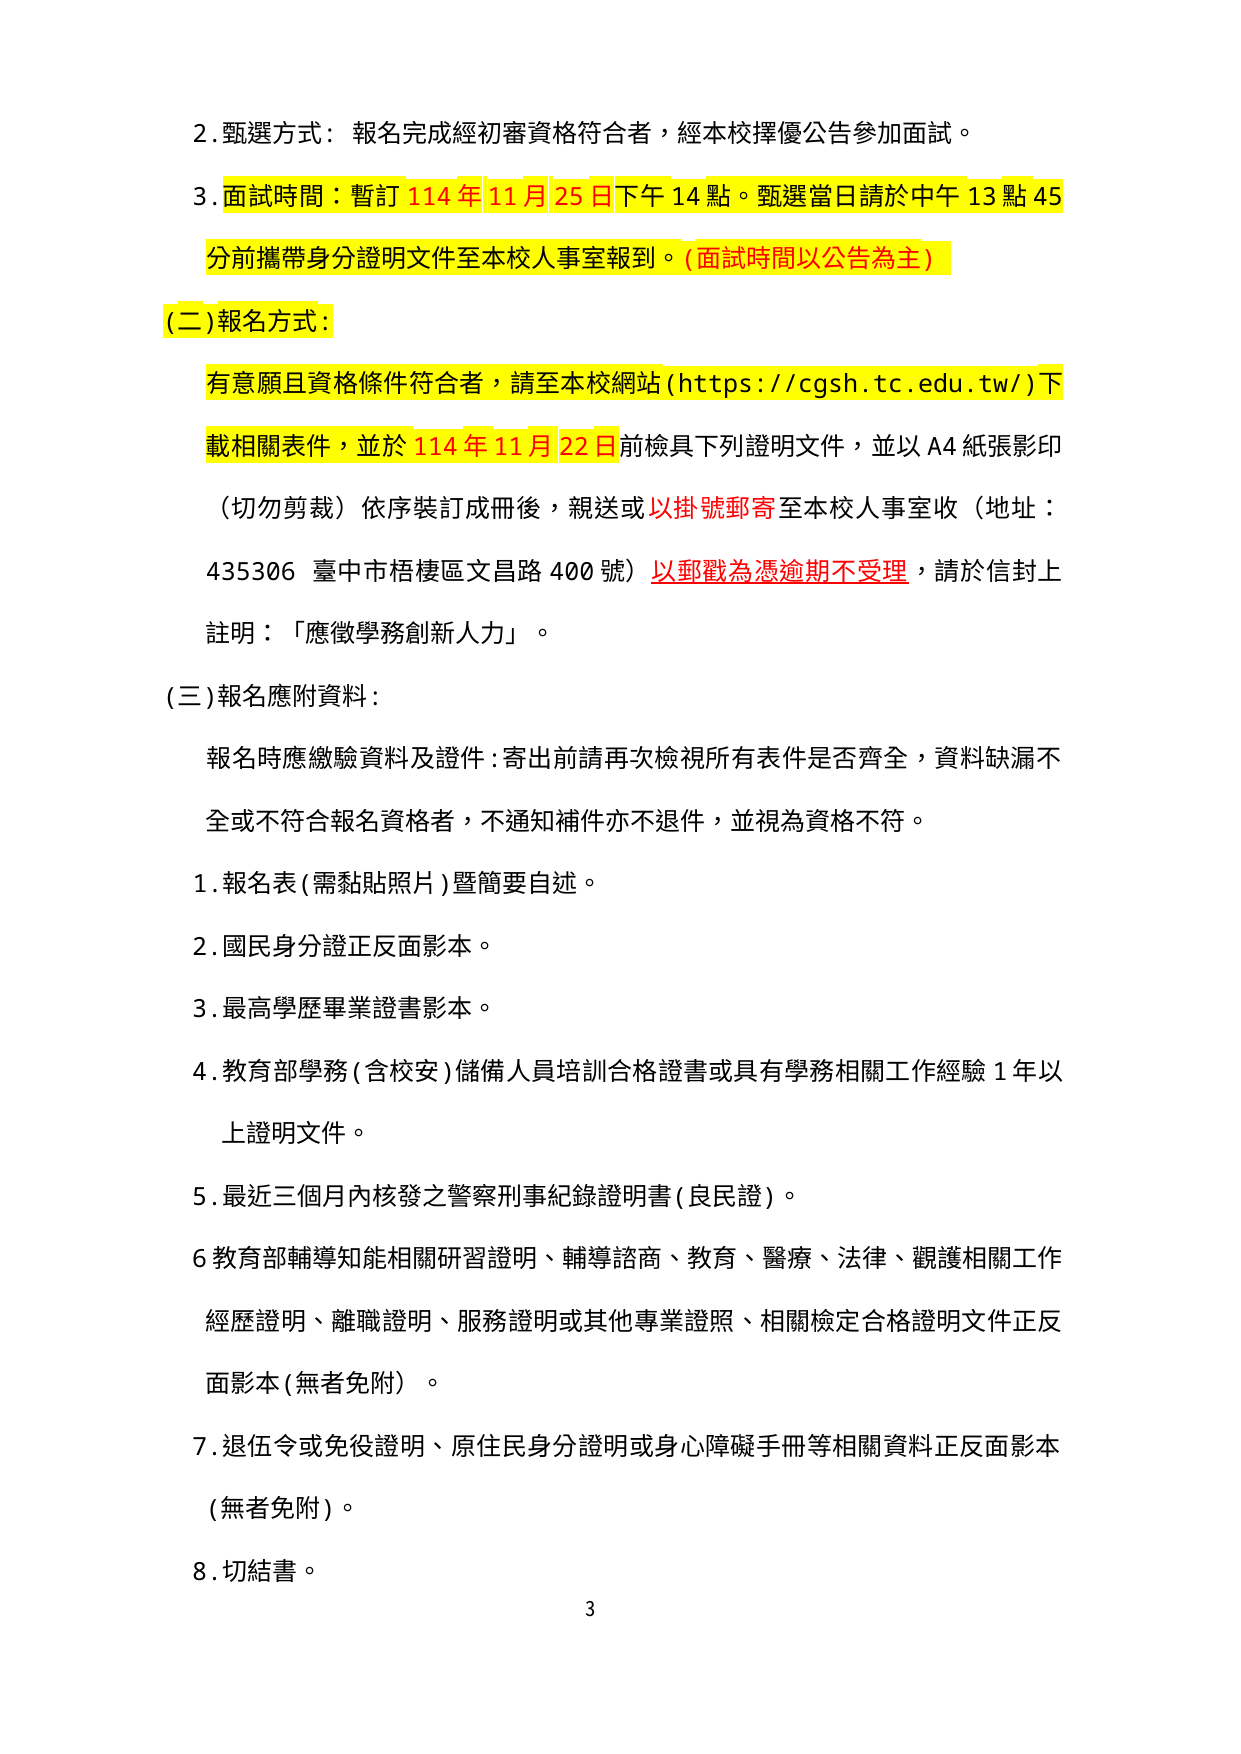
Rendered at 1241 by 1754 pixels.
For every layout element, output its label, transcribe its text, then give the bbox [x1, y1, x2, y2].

text 7.退伍令或免役證明、原住民身分證明或身心障礙手冊等相關資料正反面影本(無者免附)。 [192, 1403, 1063, 1528]
text 有意願且資格條件符合者，請至本校網站(https://cgsh.tc.edu.tw/)下載相關表件，並於114年11月22日前檢具下列證明文件，並以A4紙張影印（切勿剪裁）依序裝訂成冊後，親送或以掛號郵寄至本校人事室收（地址：435306 臺中市梧棲區文昌路400號）以郵戳為憑逾期不受理，請於信封上註明：「應徵學務創新人力」。 [206, 340, 1063, 653]
text 1.報名表(需黏貼照片)暨簡要自述。 [177, 840, 1063, 903]
text 報名時應繳驗資料及證件:寄出前請再次檢視所有表件是否齊全，資料缺漏不全或不符合報名資格者，不通知補件亦不退件，並視為資格不符。 [206, 715, 1063, 840]
text (三)報名應附資料: [163, 653, 1063, 715]
text 3.面試時間：暫訂114年11月25日下午14點。甄選當日請於中午13點45分前攜帶身分證明文件至本校人事室報到。(面試時間以公告為主) [192, 153, 1063, 278]
text 4.教育部學務(含校安)儲備人員培訓合格證書或具有學務相關工作經驗1年以上證明文件。 [192, 1028, 1063, 1153]
text 2.甄選方式: 報名完成經初審資格符合者，經本校擇優公告參加面試。 [177, 90, 1063, 153]
text (二)報名方式: [163, 278, 1063, 340]
text 2.國民身分證正反面影本。 [192, 903, 1063, 965]
text 6教育部輔導知能相關研習證明、輔導諮商、教育、醫療、法律、觀護相關工作經歷證明、離職證明、服務證明或其他專業證照、相關檢定合格證明文件正反面影本(無者免附）。 [192, 1215, 1063, 1403]
text 8.切結書。 [192, 1528, 1063, 1590]
text 5.最近三個月內核發之警察刑事紀錄證明書(良民證)。 [192, 1153, 1063, 1215]
text 3.最高學歷畢業證書影本。 [192, 965, 1063, 1028]
